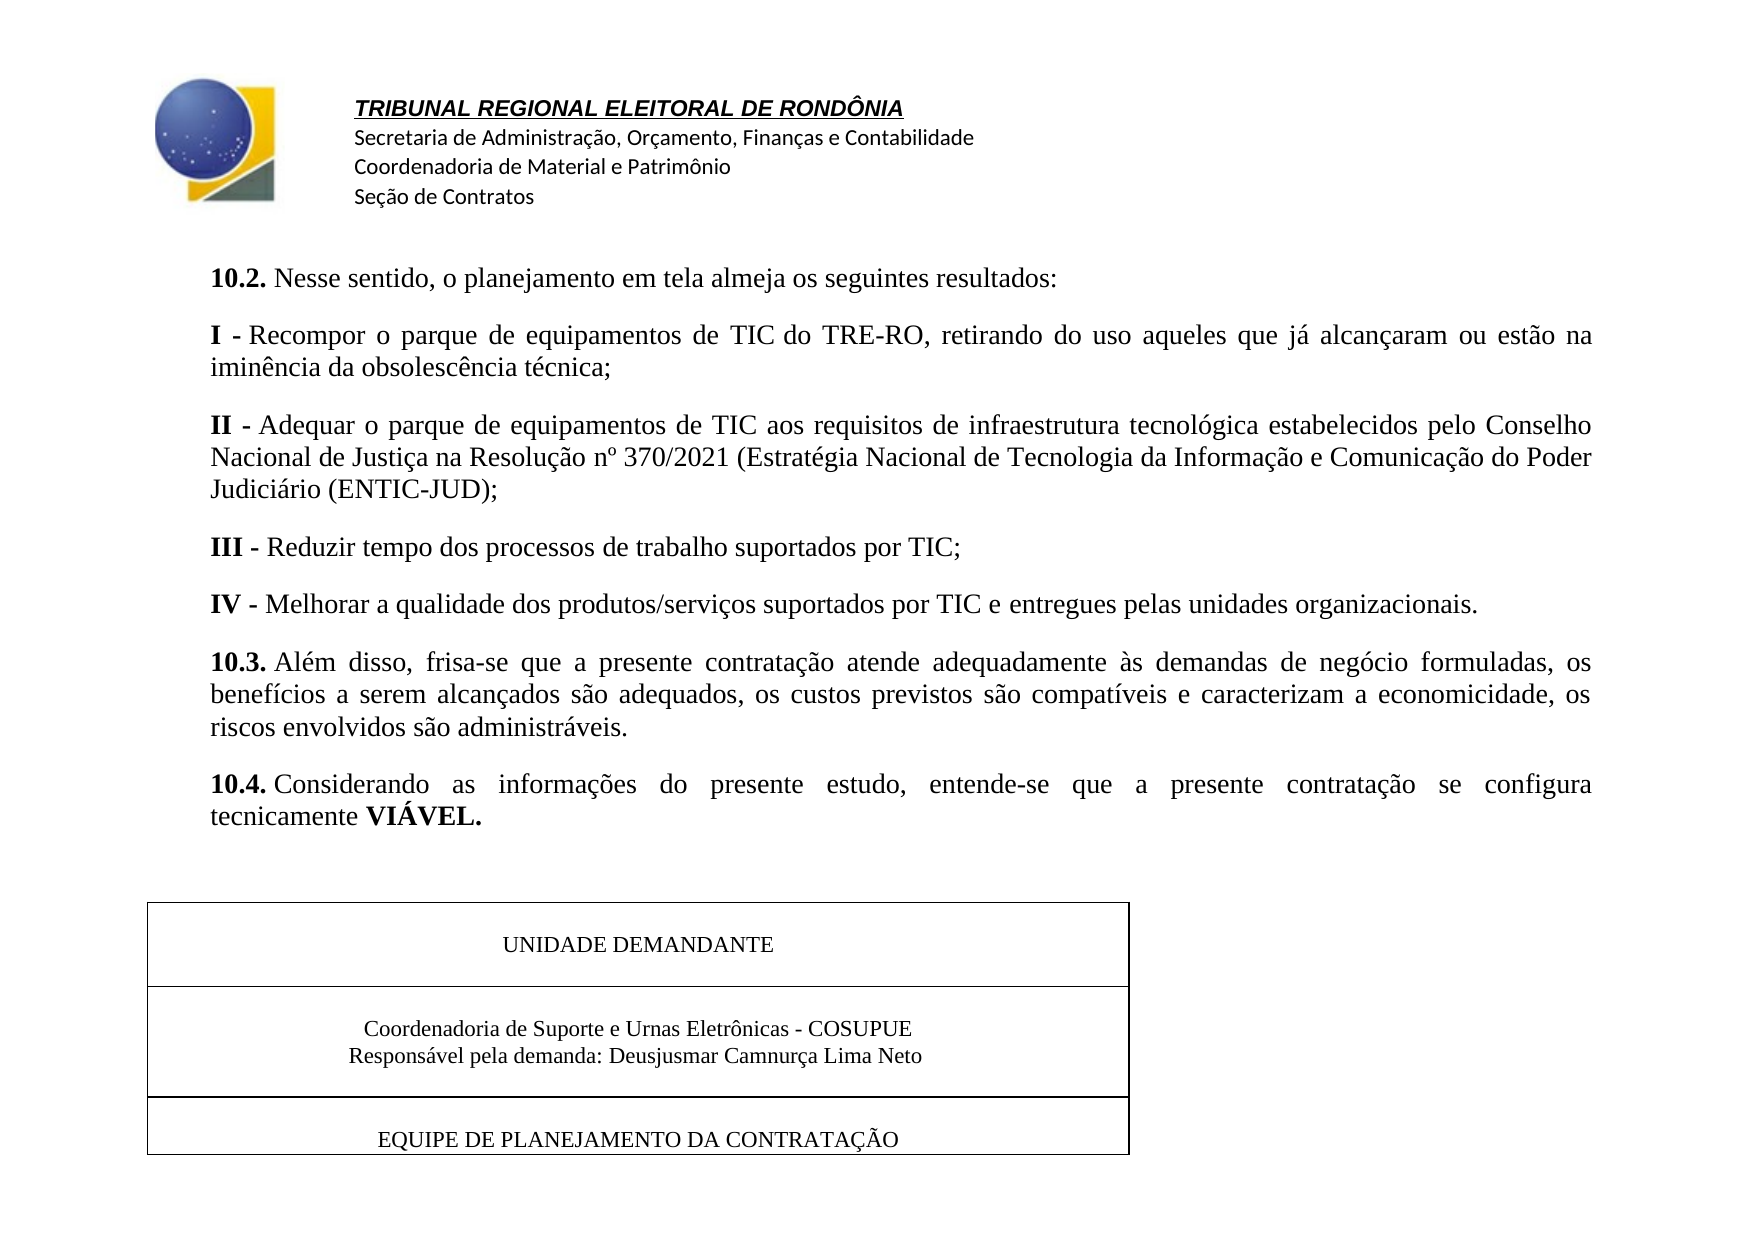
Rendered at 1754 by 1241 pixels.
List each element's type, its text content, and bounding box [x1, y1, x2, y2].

text III - Reduzir tempo dos processos de trabalho suportados por TIC; [210, 530, 1594, 562]
text 10.2. Nesse sentido, o planejamento em tela almeja os seguintes resultados: [210, 261, 1594, 293]
text II - Adequar o parque de equipamentos de TIC aos requisitos de infraestrutura tecnológica estabelecidos pelo Conselho Nacional de Justiça na Resolução nº 370/2021 (Estratégia Nacional de Tecnologia da Informação e Comunicação do Poder Judiciário (ENTIC-JUD); [210, 408, 1594, 505]
text 10.3. Além disso, frisa-se que a presente contratação atende adequadamente às demandas de negócio formuladas, os benefícios a serem alcançados são adequados, os custos previstos são compatíveis e caracterizam a economicidade, os riscos envolvidos são administráveis. [210, 645, 1594, 742]
table_cell EQUIPE DE PLANEJAMENTO DA CONTRATAÇÃO [148, 1098, 1128, 1153]
text 10.4. Considerando as informações do presente estudo, entende-se que a presente contratação se configura tecnicamente VIÁVEL. [210, 767, 1594, 832]
table_cell Coordenadoria de Suporte e Urnas Eletrônicas - COSUPUE Responsável pela demanda: Deusjusmar Camnurça Lima Neto [148, 987, 1128, 1096]
text IV - Melhorar a qualidade dos produtos/serviços suportados por TIC e entregues pelas unidades organizacionais. [210, 587, 1594, 620]
text I - Recompor o parque de equipamentos de TIC do TRE-RO, retirando do uso aqueles que já alcançaram ou estão na iminência da obsolescência técnica; [210, 318, 1594, 383]
table_header UNIDADE DEMANDANTE [148, 903, 1128, 986]
